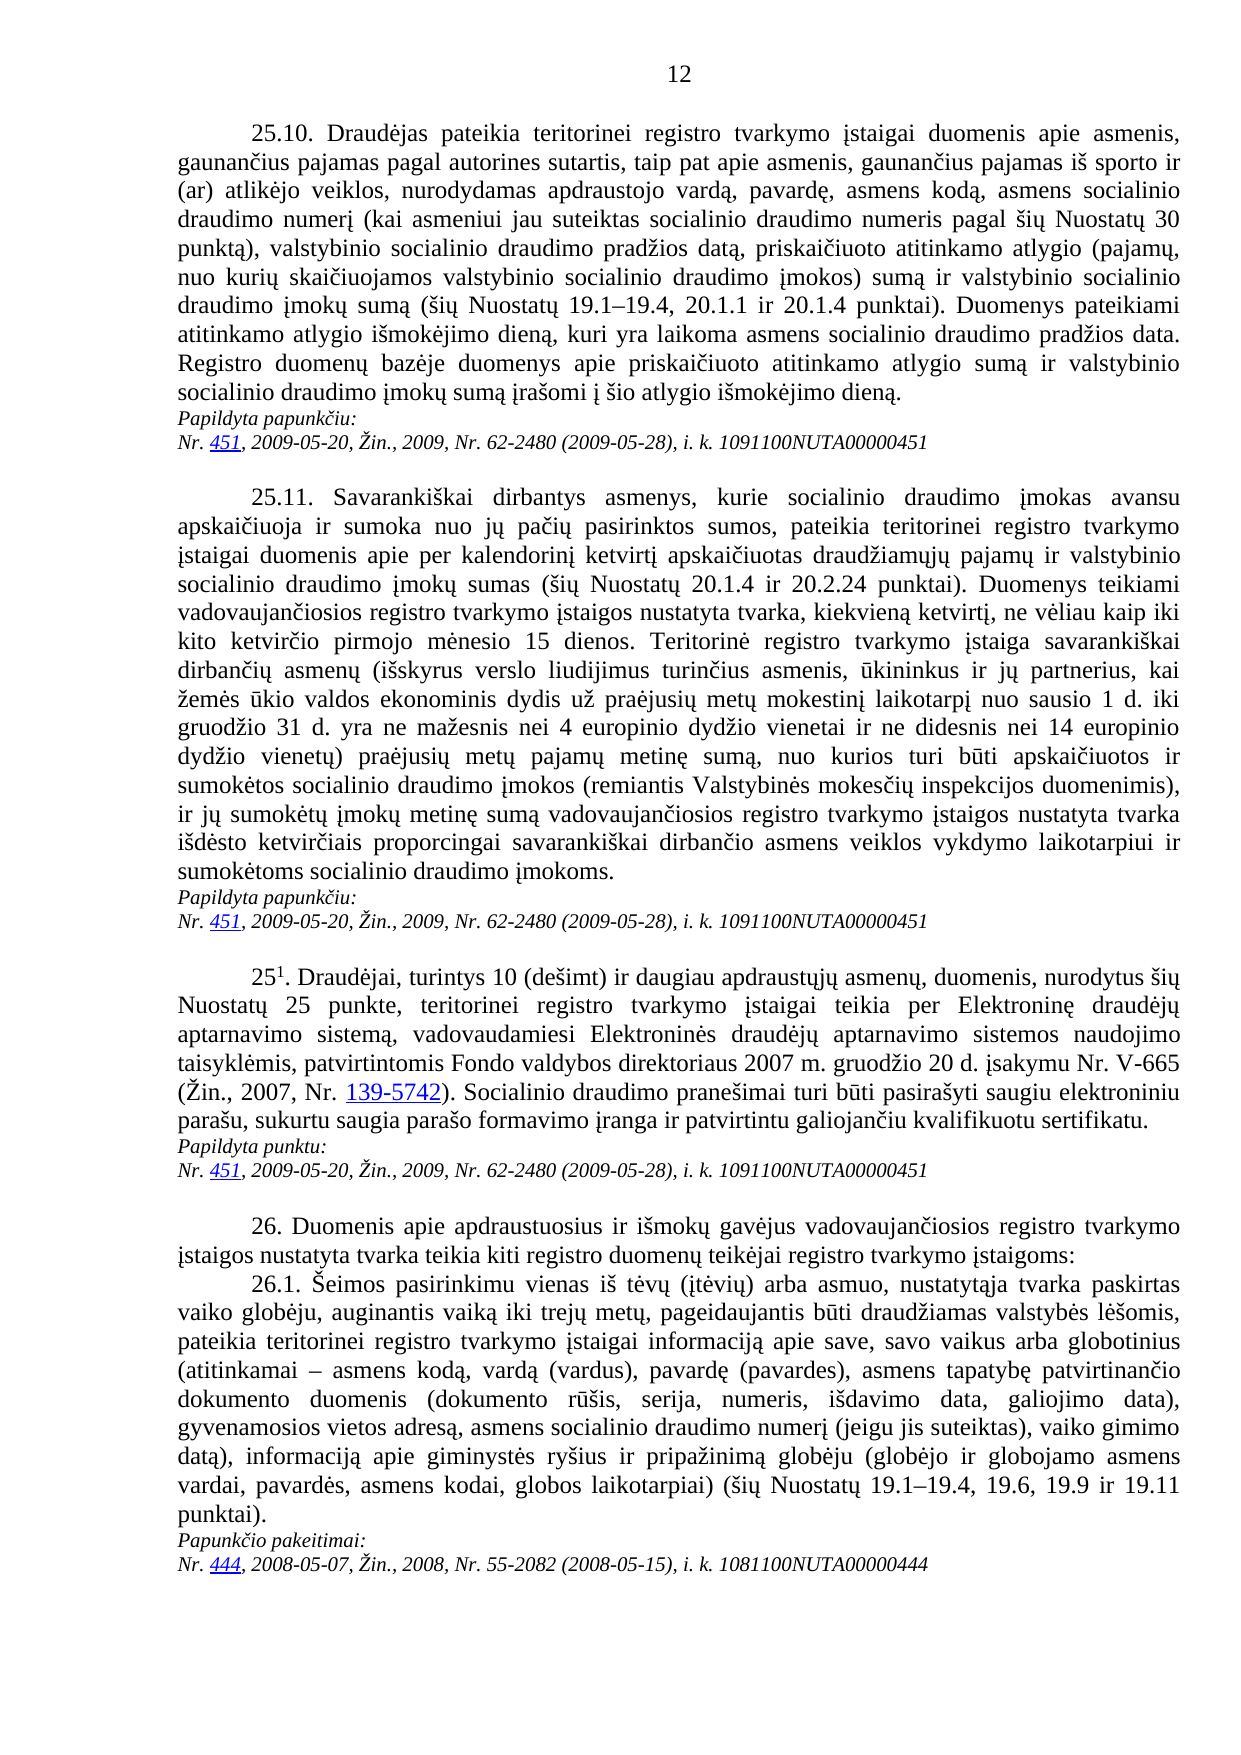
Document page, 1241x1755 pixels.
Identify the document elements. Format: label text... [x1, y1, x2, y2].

text Papildyta papunkčiu: [177, 406, 1181, 430]
text Nr. 451, 2009-05-20, Žin., 2009, Nr. 62-2480 (2009-05-28), i. k. 1091100NUTA00000451 [177, 1158, 1181, 1182]
text 26.1. Šeimos pasirinkimu vienas iš tėvų (įtėvių) arba asmuo, nustatytąja tvarka paskirtas vaiko globėju, auginantis vaiką iki trejų metų, pageidaujantis būti draudžiamas valstybės lėšomis, pateikia teritorinei registro tvarkymo įstaigai informaciją apie save, savo vaikus arba globotinius (atitinkamai – asmens kodą, vardą (vardus), pavardę (pavardes), asmens tapatybę patvirtinančio dokumento duomenis (dokumento rūšis, serija, numeris, išdavimo data, galiojimo data), gyvenamosios vietos adresą, asmens socialinio draudimo numerį (jeigu jis suteiktas), vaiko gimimo datą), informaciją apie giminystės ryšius ir pripažinimą globėju (globėjo ir globojamo asmens vardai, pavardės, asmens kodai, globos laikotarpiai) (šių Nuostatų 19.1–19.4, 19.6, 19.9 ir 19.11 punktai). [177, 1269, 1181, 1527]
text Papunkčio pakeitimai: [177, 1527, 1181, 1552]
text Nr. 444, 2008-05-07, Žin., 2008, Nr. 55-2082 (2008-05-15), i. k. 1081100NUTA00000444 [177, 1552, 1181, 1576]
text 25.11. Savarankiškai dirbantys asmenys, kurie socialinio draudimo įmokas avansu apskaičiuoja ir sumoka nuo jų pačių pasirinktos sumos, pateikia teritorinei registro tvarkymo įstaigai duomenis apie per kalendorinį ketvirtį apskaičiuotas draudžiamųjų pajamų ir valstybinio socialinio draudimo įmokų sumas (šių Nuostatų 20.1.4 ir 20.2.24 punktai). Duomenys teikiami vadovaujančiosios registro tvarkymo įstaigos nustatyta tvarka, kiekvieną ketvirtį, ne vėliau kaip iki kito ketvirčio pirmojo mėnesio 15 dienos. Teritorinė registro tvarkymo įstaiga savarankiškai dirbančių asmenų (išskyrus verslo liudijimus turinčius asmenis, ūkininkus ir jų partnerius, kai žemės ūkio valdos ekonominis dydis už praėjusių metų mokestinį laikotarpį nuo sausio 1 d. iki gruodžio 31 d. yra ne mažesnis nei 4 europinio dydžio vienetai ir ne didesnis nei 14 europinio dydžio vienetų) praėjusių metų pajamų metinę sumą, nuo kurios turi būti apskaičiuotos ir sumokėtos socialinio draudimo įmokos (remiantis Valstybinės mokesčių inspekcijos duomenimis), ir jų sumokėtų įmokų metinę sumą vadovaujančiosios registro tvarkymo įstaigos nustatyta tvarka išdėsto ketvirčiais proporcingai savarankiškai dirbančio asmens veiklos vykdymo laikotarpiui ir sumokėtoms socialinio draudimo įmokoms. [177, 482, 1181, 885]
text Papildyta punktu: [177, 1134, 1181, 1158]
text Nr. 451, 2009-05-20, Žin., 2009, Nr. 62-2480 (2009-05-28), i. k. 1091100NUTA00000451 [177, 430, 1181, 454]
text Nr. 451, 2009-05-20, Žin., 2009, Nr. 62-2480 (2009-05-28), i. k. 1091100NUTA00000451 [177, 909, 1181, 933]
text 251. Draudėjai, turintys 10 (dešimt) ir daugiau apdraustųjų asmenų, duomenis, nurodytus šių Nuostatų 25 punkte, teritorinei registro tvarkymo įstaigai teikia per Elektroninę draudėjų aptarnavimo sistemą, vadovaudamiesi Elektroninės draudėjų aptarnavimo sistemos naudojimo taisyklėmis, patvirtintomis Fondo valdybos direktoriaus 2007 m. gruodžio 20 d. įsakymu Nr. V-665 (Žin., 2007, Nr. 139-5742). Socialinio draudimo pranešimai turi būti pasirašyti saugiu elektroniniu parašu, sukurtu saugia parašo formavimo įranga ir patvirtintu galiojančiu kvalifikuotu sertifikatu. [177, 962, 1181, 1134]
text Papildyta papunkčiu: [177, 885, 1181, 909]
text 25.10. Draudėjas pateikia teritorinei registro tvarkymo įstaigai duomenis apie asmenis, gaunančius pajamas pagal autorines sutartis, taip pat apie asmenis, gaunančius pajamas iš sporto ir (ar) atlikėjo veiklos, nurodydamas apdraustojo vardą, pavardę, asmens kodą, asmens socialinio draudimo numerį (kai asmeniui jau suteiktas socialinio draudimo numeris pagal šių Nuostatų 30 punktą), valstybinio socialinio draudimo pradžios datą, priskaičiuoto atitinkamo atlygio (pajamų, nuo kurių skaičiuojamos valstybinio socialinio draudimo įmokos) sumą ir valstybinio socialinio draudimo įmokų sumą (šių Nuostatų 19.1–19.4, 20.1.1 ir 20.1.4 punktai). Duomenys pateikiami atitinkamo atlygio išmokėjimo dieną, kuri yra laikoma asmens socialinio draudimo pradžios data. Registro duomenų bazėje duomenys apie priskaičiuoto atitinkamo atlygio sumą ir valstybinio socialinio draudimo įmokų sumą įrašomi į šio atlygio išmokėjimo dieną. [177, 118, 1181, 406]
text 26. Duomenis apie apdraustuosius ir išmokų gavėjus vadovaujančiosios registro tvarkymo įstaigos nustatyta tvarka teikia kiti registro duomenų teikėjai registro tvarkymo įstaigoms: [177, 1211, 1181, 1269]
